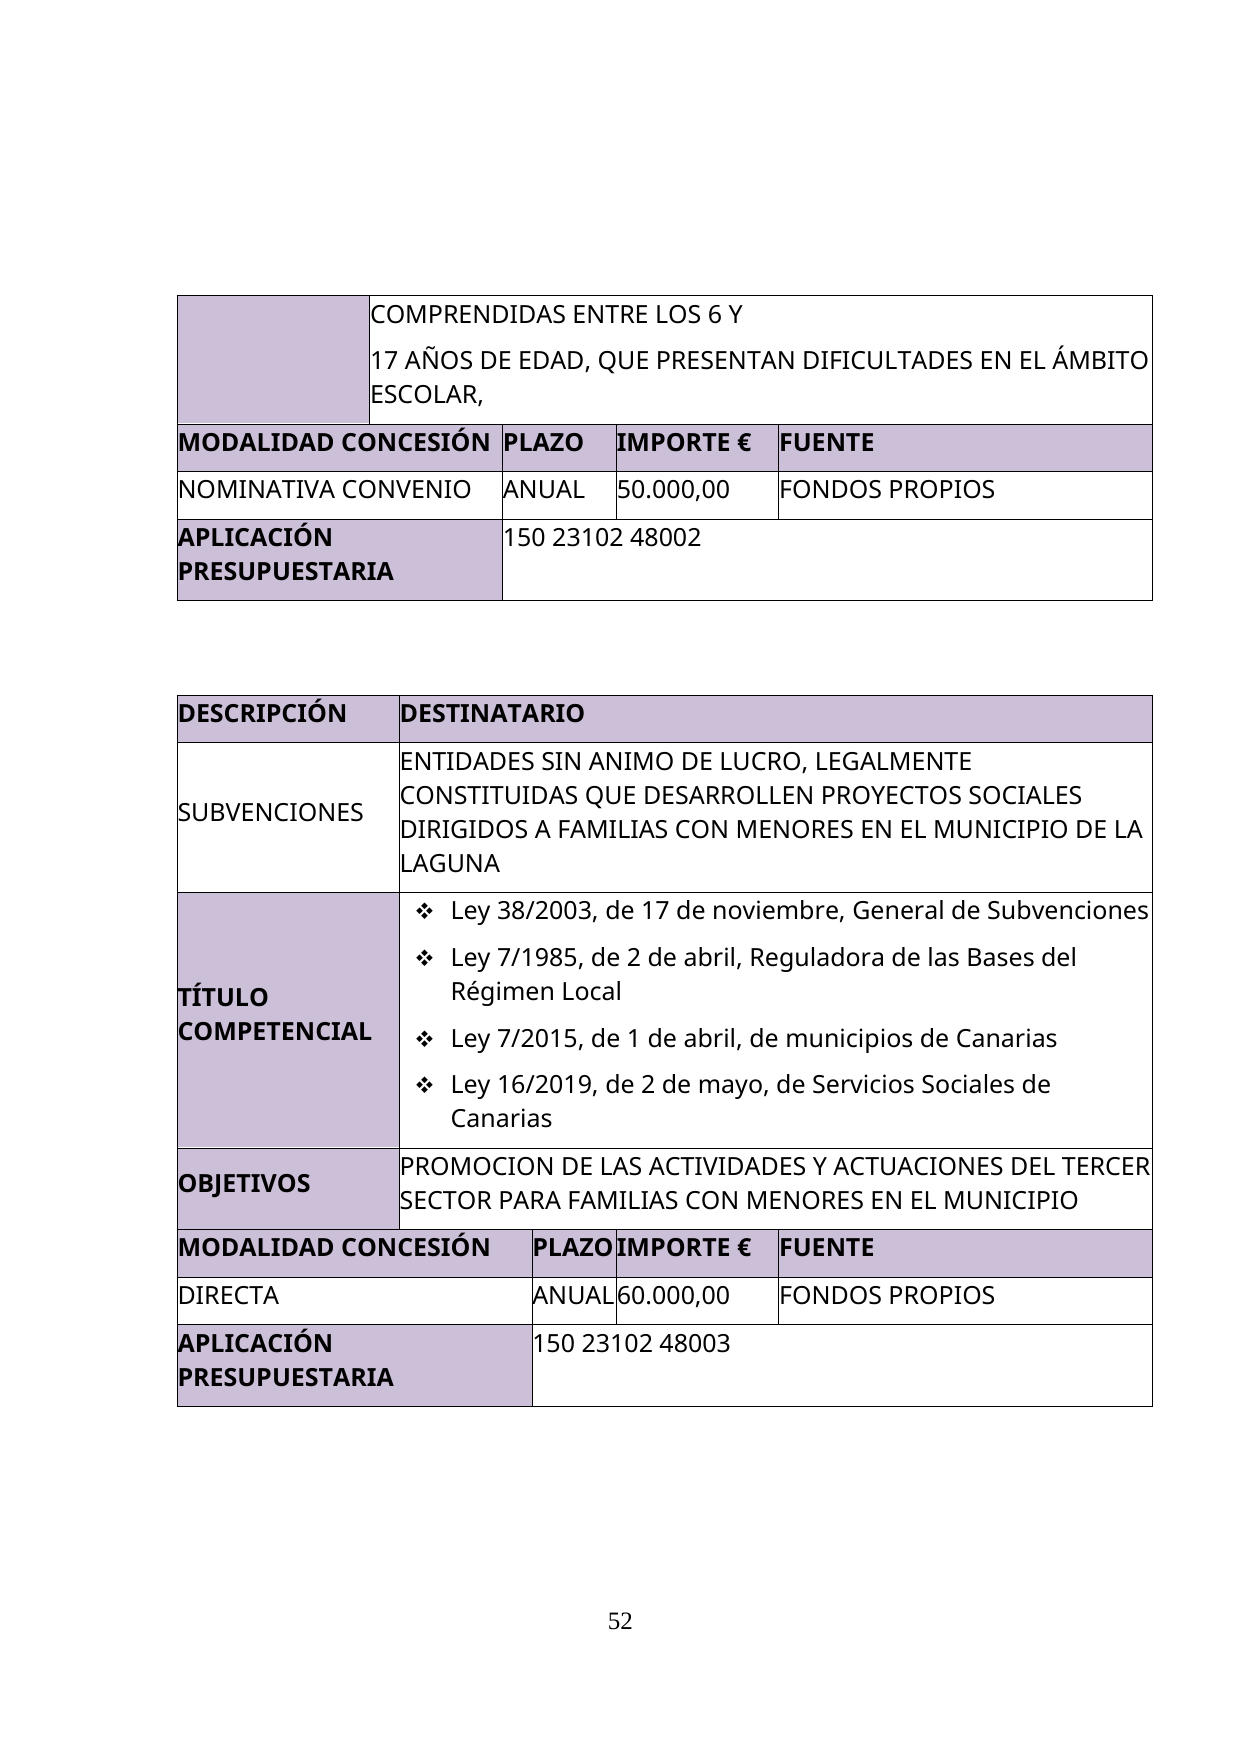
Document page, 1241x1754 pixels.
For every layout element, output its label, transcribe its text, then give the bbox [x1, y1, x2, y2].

table_cell APLICACIÓN PRESUPUESTARIA [178, 1325, 532, 1406]
table_cell 150 23102 48003 [533, 1325, 1152, 1406]
table_cell ANUAL [503, 472, 616, 519]
table_cell FUENTE [779, 425, 1152, 471]
table_cell ANUAL [533, 1278, 616, 1324]
table_cell MODALIDAD CONCESIÓN [178, 1230, 532, 1277]
table_cell ENTIDADES SIN ANIMO DE LUCRO, LEGALMENTE CONSTITUIDAS QUE DESARROLLEN PROYECTOS SOCIALES DIRIGIDOS A FAMILIAS CON MENORES EN EL MUNICIPIO DE LA LAGUNA [400, 743, 1152, 892]
table_cell OBJETIVOS [178, 1149, 399, 1229]
table_cell FONDOS PROPIOS [779, 1278, 1152, 1324]
table_header DESCRIPCIÓN [178, 696, 399, 742]
table_cell FUENTE [779, 1230, 1152, 1277]
table_cell PROMOCION DE LAS ACTIVIDADES Y ACTUACIONES DEL TERCER SECTOR PARA FAMILIAS CON MENORES EN EL MUNICIPIO [400, 1149, 1152, 1229]
table_cell IMPORTE € [617, 425, 778, 471]
table_cell Ley 38/2003, de 17 de noviembre, General de Subvenciones Ley 7/1985, de 2 de abril, Reguladora de las Bases del Régimen Local Ley 7/2015, de 1 de abril, de municipios de Canarias Ley 16/2019, de 2 de mayo, de Servicios Sociales de Canarias [400, 893, 1152, 1147]
table_cell TÍTULO COMPETENCIAL [178, 893, 399, 1147]
table_cell 50.000,00 [617, 472, 778, 519]
table_cell PLAZO [503, 425, 616, 471]
table_header DESTINATARIO [400, 696, 1152, 742]
table_cell APLICACIÓN PRESUPUESTARIA [178, 520, 502, 600]
table_cell NOMINATIVA CONVENIO [178, 472, 502, 519]
table_cell [178, 296, 369, 423]
table_cell SUBVENCIONES [178, 743, 399, 892]
table_cell DIRECTA [178, 1278, 532, 1324]
table_cell 60.000,00 [617, 1278, 778, 1324]
table_cell COMPRENDIDAS ENTRE LOS 6 Y 17 AÑOS DE EDAD, QUE PRESENTAN DIFICULTADES EN EL ÁMBITO ESCOLAR, [370, 296, 1152, 423]
table_cell FONDOS PROPIOS [779, 472, 1152, 519]
table_cell PLAZO [533, 1230, 616, 1277]
table_cell IMPORTE € [617, 1230, 778, 1277]
table_cell MODALIDAD CONCESIÓN [178, 425, 502, 471]
table_cell 150 23102 48002 [503, 520, 1152, 600]
